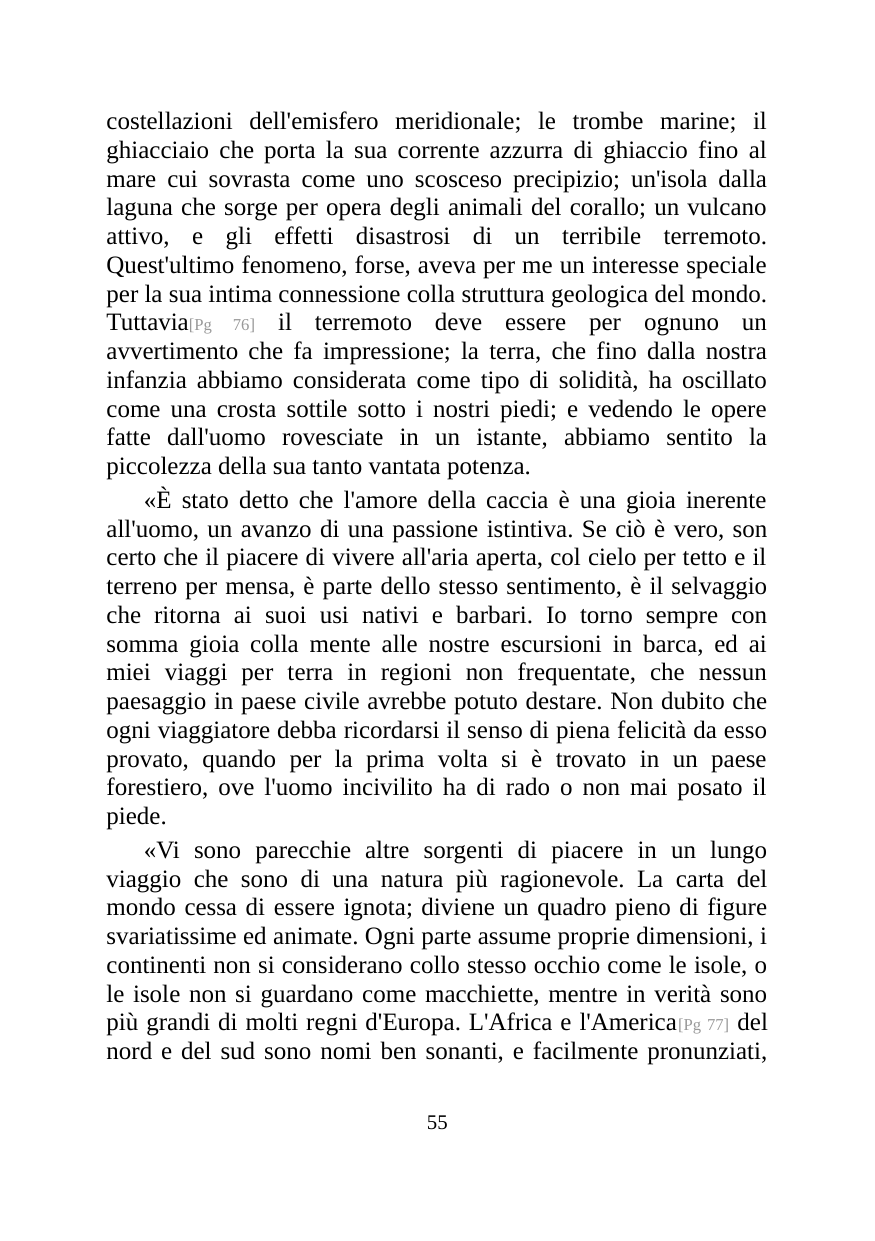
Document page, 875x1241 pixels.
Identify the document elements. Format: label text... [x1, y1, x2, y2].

text costellazioni dell'emisfero meridionale; le trombe marine; il ghiacciaio che porta la sua corrente azzurra di ghiaccio fino al mare cui sovrasta come uno scosceso precipizio; un'isola dalla laguna che sorge per opera degli animali del corallo; un vulcano attivo, e gli effetti disastrosi di un terribile terremoto. Quest'ultimo fenomeno, forse, aveva per me un interesse speciale per la sua intima connessione colla struttura geologica del mondo. Tuttavia[Pg 76] il terremoto deve essere per ognuno un avvertimento che fa impressione; la terra, che fino dalla nostra infanzia abbiamo considerata come tipo di solidità, ha oscillato come una crosta sottile sotto i nostri piedi; e vedendo le opere fatte dall'uomo rovesciate in un istante, abbiamo sentito la piccolezza della sua tanto vantata potenza. [106, 106, 768, 480]
text «È stato detto che l'amore della caccia è una gioia inerente all'uomo, un avanzo di una passione istintiva. Se ciò è vero, son certo che il piacere di vivere all'aria aperta, col cielo per tetto e il terreno per mensa, è parte dello stesso sentimento, è il selvaggio che ritorna ai suoi usi nativi e barbari. Io torno sempre con somma gioia colla mente alle nostre escursioni in barca, ed ai miei viaggi per terra in regioni non frequentate, che nessun paesaggio in paese civile avrebbe potuto destare. Non dubito che ogni viaggiatore debba ricordarsi il senso di piena felicità da esso provato, quando per la prima volta si è trovato in un paese forestiero, ove l'uomo incivilito ha di rado o non mai posato il piede. [106, 485, 768, 830]
text «Vi sono parecchie altre sorgenti di piacere in un lungo viaggio che sono di una natura più ragionevole. La carta del mondo cessa di essere ignota; diviene un quadro pieno di figure svariatissime ed animate. Ogni parte assume proprie dimensioni, i continenti non si considerano collo stesso occhio come le isole, o le isole non si guardano come macchiette, mentre in verità sono più grandi di molti regni d'Europa. L'Africa e l'America[Pg 77] del nord e del sud sono nomi ben sonanti, e facilmente pronunziati, [106, 835, 768, 1065]
